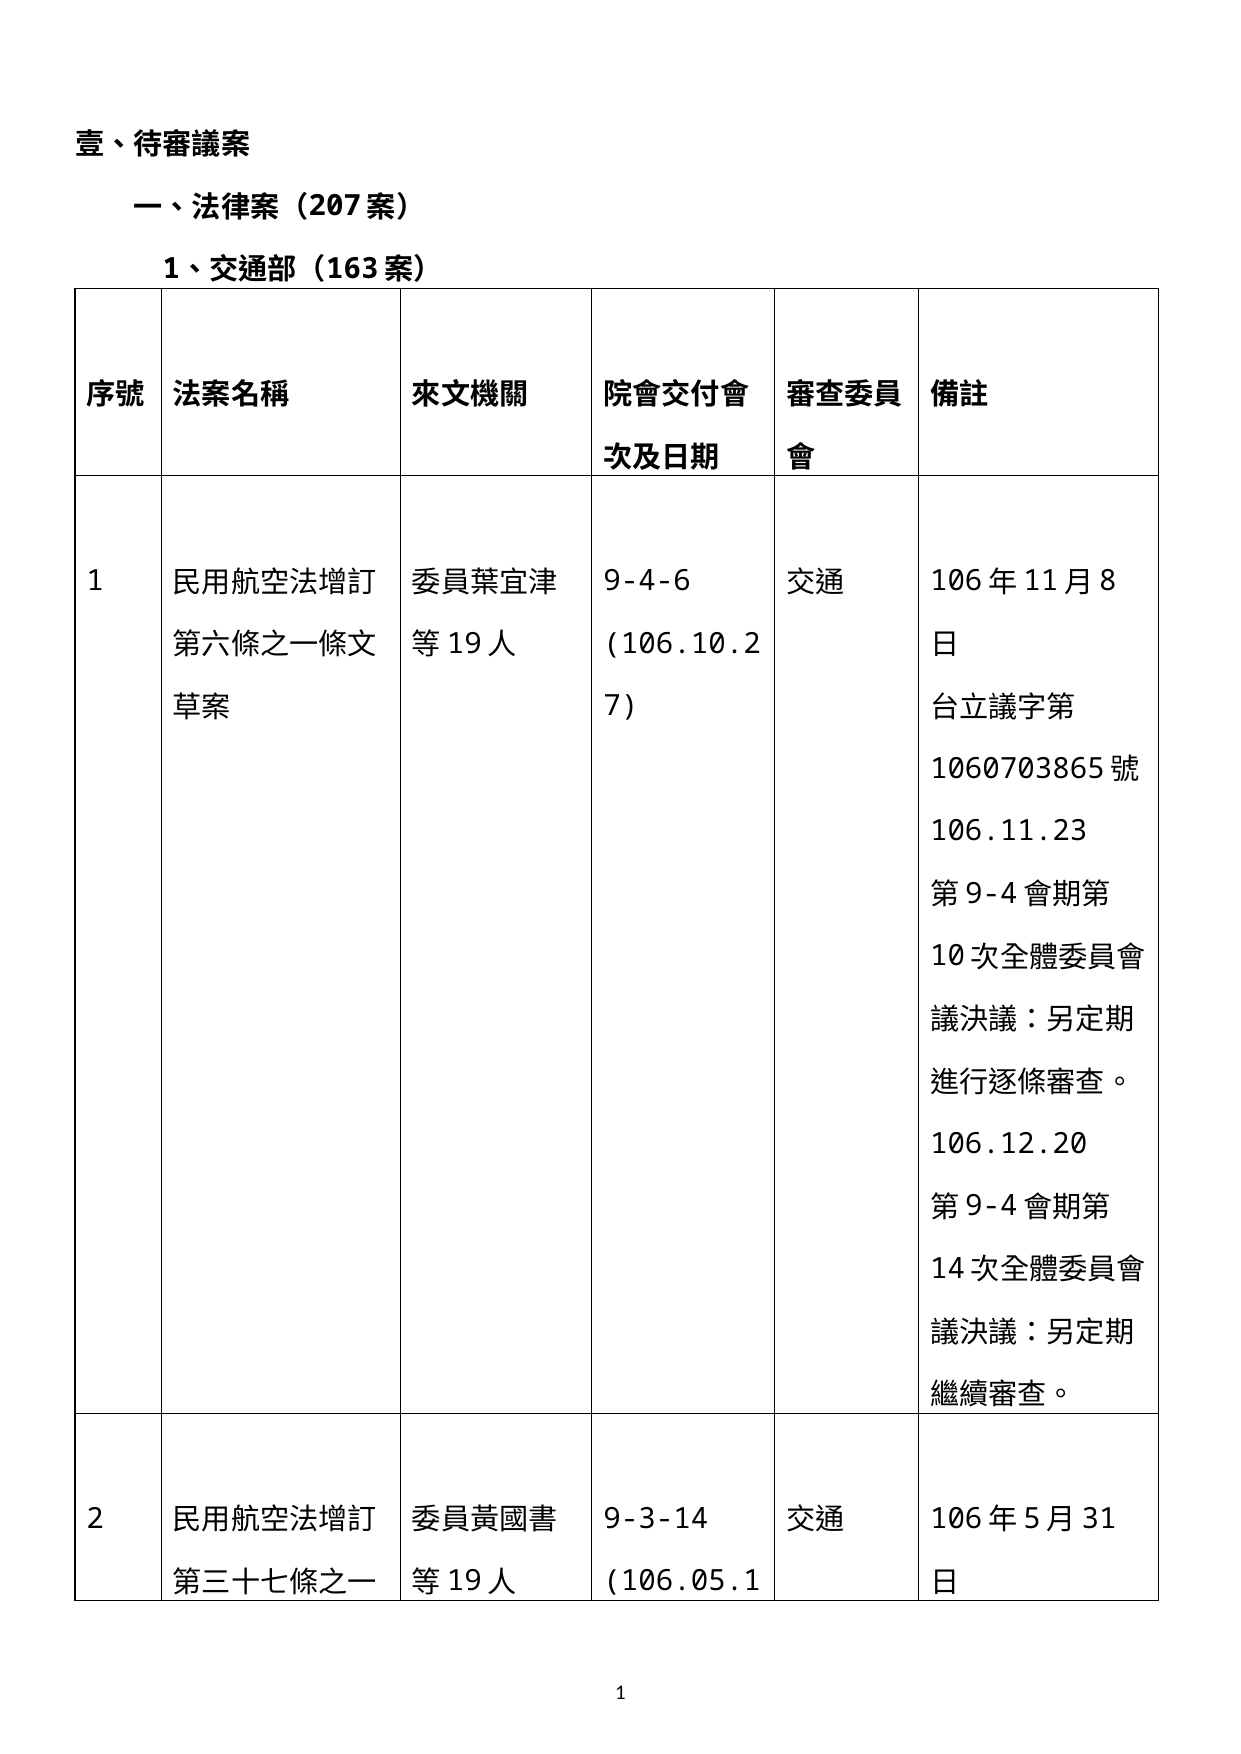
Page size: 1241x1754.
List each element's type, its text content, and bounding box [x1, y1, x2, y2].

table_cell 交通 [775, 1414, 918, 1600]
table_cell 106年11月8日 台立議字第1060703865號 106.11.23 第9-4會期第10次全體委員會議決議：另定期進行逐條審查。 106.12.20 第9-4會期第14次全體委員會議決議：另定期繼續審查。 [919, 476, 1158, 1413]
table_cell 106年5月31日 [919, 1414, 1158, 1600]
table_cell 民用航空法增訂第六條之一條文草案 [162, 476, 400, 1413]
table_header 來文機關 [401, 289, 591, 475]
table_cell 2 [76, 1414, 161, 1600]
table_cell 委員黃國書等19人 [401, 1414, 591, 1600]
text 1、交通部（163案） [75, 225, 1165, 288]
text 一、法律案（207案） [75, 163, 1165, 225]
table_cell 9-4-6 (106.10.27) [592, 476, 774, 1413]
table_cell 委員葉宜津等19人 [401, 476, 591, 1413]
table_header 院會交付會次及日期 [592, 289, 774, 475]
table_cell 民用航空法增訂第三十七條之一 [162, 1414, 400, 1600]
text 壹、待審議案 [75, 100, 1165, 163]
table_cell 9-3-14 (106.05.1 [592, 1414, 774, 1600]
table_cell 1 [76, 476, 161, 1413]
table_header 備註 [919, 289, 1158, 475]
table_header 審查委員會 [775, 289, 918, 475]
table_header 序號 [76, 289, 161, 475]
table_header 法案名稱 [162, 289, 400, 475]
table_cell 交通 [775, 476, 918, 1413]
